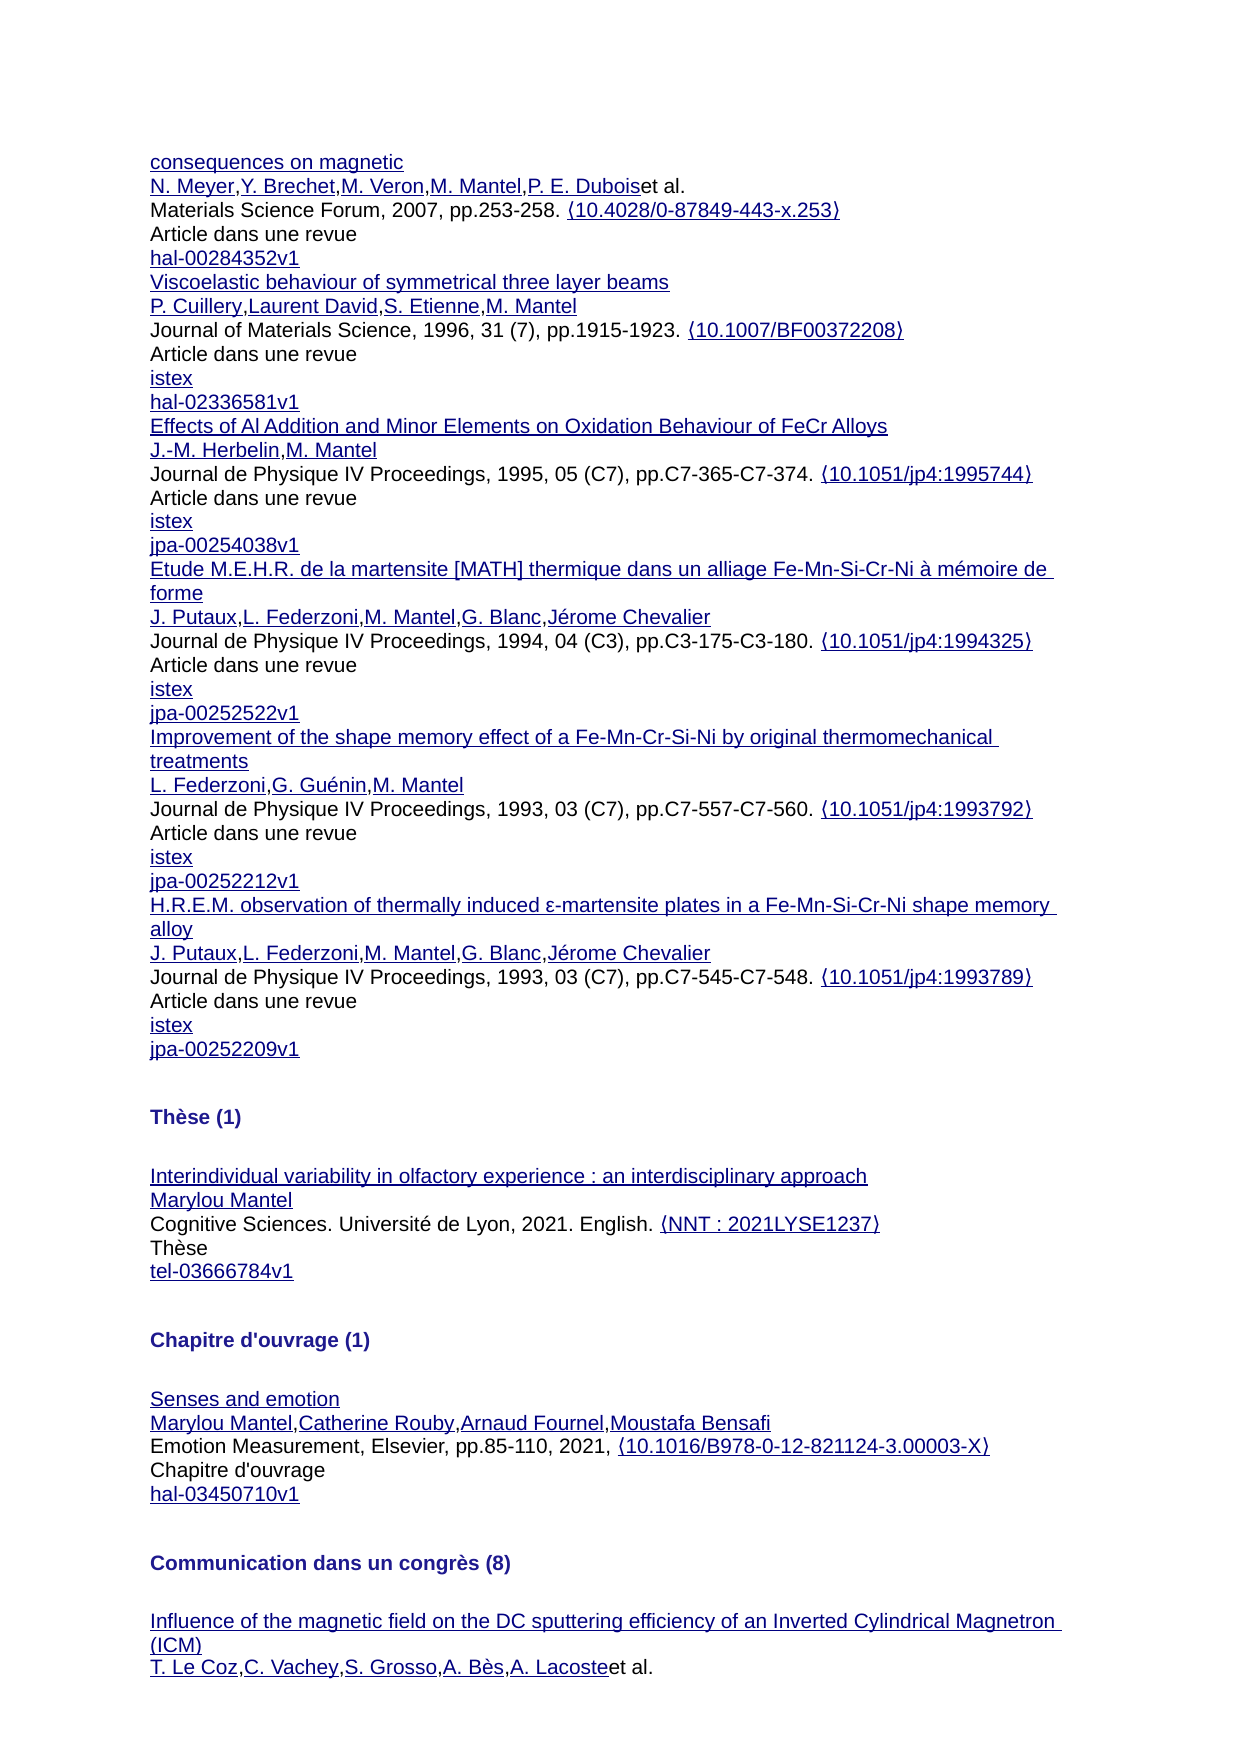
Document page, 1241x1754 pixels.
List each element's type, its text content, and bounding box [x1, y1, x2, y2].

table_cell Viscoelastic behaviour of symmetrical three layer beams P. Cuillery,Laurent David,S. Etienne,M. Mantel Journal of Materials Science, 1996, 31 (7), pp.1915-1923. ⟨10.1007/BF00372208⟩ Article dans une revue istex hal-02336581v1 [150, 270, 1090, 413]
subtitle Communication dans un congrès (8) [150, 1551, 1090, 1575]
table_header Interindividual variability in olfactory experience : an interdisciplinary approach Marylou Mantel Cognitive Sciences. Université de Lyon, 2021. English. ⟨NNT : 2021LYSE1237⟩ Thèse tel-03666784v1 [150, 1164, 1090, 1283]
table_cell Improvement of the shape memory effect of a Fe-Mn-Cr-Si-Ni by original thermomechanical treatments L. Federzoni,G. Guénin,M. Mantel Journal de Physique IV Proceedings, 1993, 03 (C7), pp.C7-557-C7-560. ⟨10.1051/jp4:1993792⟩ Article dans une revue istex jpa-00252212v1 [150, 725, 1090, 893]
subtitle Thèse (1) [150, 1105, 1090, 1129]
table_cell Effects of Al Addition and Minor Elements on Oxidation Behaviour of FeCr Alloys J.-M. Herbelin,M. Mantel Journal de Physique IV Proceedings, 1995, 05 (C7), pp.C7-365-C7-374. ⟨10.1051/jp4:1995744⟩ Article dans une revue istex jpa-00254038v1 [150, 414, 1090, 557]
table_header Senses and emotion Marylou Mantel,Catherine Rouby,Arnaud Fournel,Moustafa Bensafi Emotion Measurement, Elsevier, pp.85-110, 2021, ⟨10.1016/B978-0-12-821124-3.00003-X⟩ Chapitre d'ouvrage hal-03450710v1 [150, 1386, 1090, 1506]
table_cell consequences on magnetic N. Meyer,Y. Brechet,M. Veron,M. Mantel,P. E. Duboiset al. Materials Science Forum, 2007, pp.253-258. ⟨10.4028/0-87849-443-x.253⟩ Article dans une revue hal-00284352v1 [150, 150, 1090, 270]
table_cell Etude M.E.H.R. de la martensite [MATH] thermique dans un alliage Fe-Mn-Si-Cr-Ni à mémoire de forme J. Putaux,L. Federzoni,M. Mantel,G. Blanc,Jérome Chevalier Journal de Physique IV Proceedings, 1994, 04 (C3), pp.C3-175-C3-180. ⟨10.1051/jp4:1994325⟩ Article dans une revue istex jpa-00252522v1 [150, 557, 1090, 725]
table_cell H.R.E.M. observation of thermally induced ε-martensite plates in a Fe-Mn-Si-Cr-Ni shape memory alloy J. Putaux,L. Federzoni,M. Mantel,G. Blanc,Jérome Chevalier Journal de Physique IV Proceedings, 1993, 03 (C7), pp.C7-545-C7-548. ⟨10.1051/jp4:1993789⟩ Article dans une revue istex jpa-00252209v1 [150, 893, 1090, 1060]
table_header Influence of the magnetic field on the DC sputtering efficiency of an Inverted Cylindrical Magnetron (ICM) T. Le Coz,C. Vachey,S. Grosso,A. Bès,A. Lacosteet al. [150, 1609, 1090, 1679]
subtitle Chapitre d'ouvrage (1) [150, 1328, 1090, 1352]
